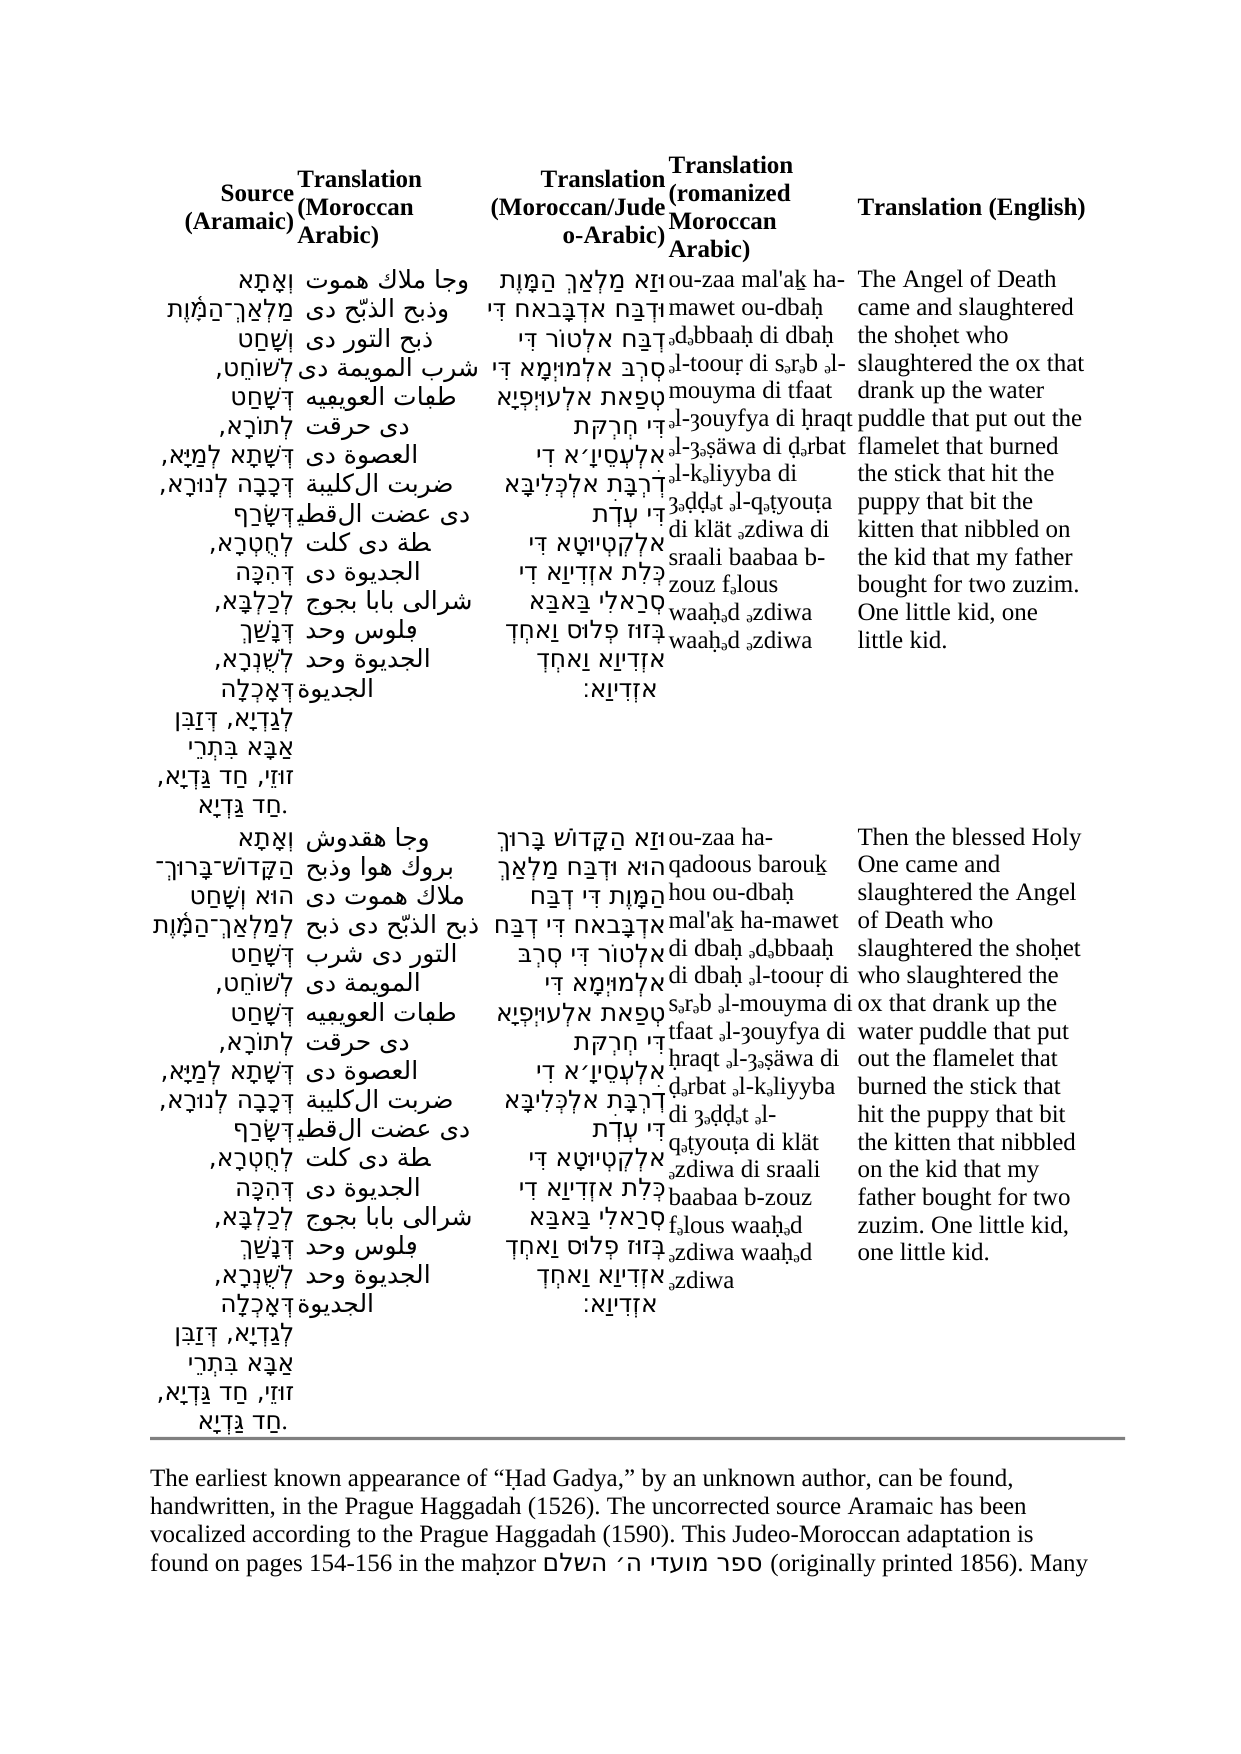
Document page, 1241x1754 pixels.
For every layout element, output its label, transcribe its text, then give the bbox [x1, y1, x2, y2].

table_cell ou-zaa ha-qadoous barouḵ hou ou-dbaḥ mal'aḵ ha-mawet di dbaḥ ₔdₔbbaaḥ di dbaḥ ₔl-toouṛ di sₔrₔb ₔl-mouyma di tfaat ₔl-ȝouyfya di ḥraqt ₔl-ȝₔṣäwa di ḍₔrbat ₔl-kₔliyyba di ȝₔḍḍₔt ₔl-qₔṭyouṭa di klät ₔzdiwa di sraali baabaa b-zouz fₔlous waaḥₔd ₔzdiwa waaḥₔd ₔzdiwa [667, 821, 856, 1436]
table_header Source (Aramaic) [150, 150, 295, 264]
text The earliest known appearance of “Ḥad Gadya,” by an unknown author, can be found, handwritten, in the Prague Haggadah (1526). The uncorrected source Aramaic has been vocalized according to the Prague Haggadah (1590). This Judeo-Moroccan adaptation is found on pages 154-156 in the maḥzor ספר מועדי ה׳ השלם (originally printed 1856). Many thanks to Milton Torres-Cerón for bringing this variation of Ḥad Gadya to our attention via the Passages of Rite discussion group on Facebook. Besides the transcription of the Aramaic with its vocalization, I have also added an English translation adapted from Eve Levavi Feinstein's Passover Haggadah translation following the explanation of Isaac in his description concerning diminutives. --Aharon N. Varady [150, 1464, 1090, 1577]
table_cell וְאָתָא מַלְאַךְ־הַמָּ֫וֶת וְשָׁחַט לְשׁוֹחֵט, דְּשָׁחַט לְתוֹרָא, דְּשָׁתָא לְמַיָּא, דְּכָבָה לְנוּרָא, דְּשָׂרַף לְחֻטְרָא, דְּהִכָּה לְכַלְבָּא, דְּנָשַׁךְ לְשֻׁנְרָא, דְּאָכְלָה לְגַדְיָא, דְּזַבִּן אַבָּא בִּתְרֵי זוּזֵי, חַד גַּדְיָא, חַד גַּדְיָא. [150, 264, 295, 821]
table_cell וּזַא מַלְאַךְ הַמָּוֶת וּדְבַּח אדְבָּבאח דִּי דְבַּח אלְטוֹר דִּי סְרְבּ אלְמוּיְמָא דִּי טְפַאת אלְעוּיְפְיָא דִּי חְרְקּת אלְעְסֵיוָ׳א דִי דְׄרְבָּת אלְכְּלִיבָּא דִּי עְדְׄת אלְקְטְיוּטָא דִּי כְּלִת אזְדִיוַא דִי סְרַאלִי בַּאבַּא בְּזוּז פְלוּס וַאחְדְ אזְדִיוַא וַאחְדְ אזְדִיוַא׃ [481, 264, 667, 821]
table_header Translation (English) [856, 150, 1090, 264]
table_header Translation (Moroccan Arabic) [295, 150, 481, 264]
table_cell וּזַא הַקָּדוֹשׁ בָּרוּךְ הוּא וּדְבַּח מַלְאַךְ הַמָּוֶת דִּי דְבַּח אדְבָּבאח דִּי דְבַּח אלְטוֹר דִּי סְרְבּ אלְמוּיְמָא דִּי טְפַאת אלְעוּיְפְיָא דִּי חְרְקּת אלְעְסֵיוָ׳א דִי דְׄרְבָּת אלְכְּלִיבָּא דִּי עְדְׄת אלְקְטְיוּטָא דִּי כְּלִת אזְדִיוַא דִי סְרַאלִי בַּאבַּא בְּזוּז פְלוּס וַאחְדְ אזְדִיוַא וַאחְדְ אזְדִיוַא׃ [481, 821, 667, 1436]
table_cell وجا هقدوش بروك هوا وذبح ملاك هموت دی ذبح الذبّح دی ذبح التور دی شرب المويمة دی طڢات العويڢيه دی حرقت العصوة دی ضربت ال⁧کليبة دی عضت ال⁧قطيطة⁩ دی کلت⁩ الجديوة دی شرالی بابا بجوج ڢلوس وحد الجديوة وحد الجديوة [295, 821, 481, 1436]
table_cell The Angel of Death came and slaughtered the shoḥet who slaughtered the ox that drank up the water puddle that put out the flamelet that burned the stick that hit the puppy that bit the kitten that nibbled on the kid that my father bought for two zuzim. One little kid, one little kid. [856, 264, 1090, 821]
table_cell Then the blessed Holy One came and slaughtered the Angel of Death who slaughtered the shoḥet who slaughtered the ox that drank up the water puddle that put out the flamelet that burned the stick that hit the puppy that bit the kitten that nibbled on the kid that my father bought for two zuzim. One little kid, one little kid. [856, 821, 1090, 1436]
table_header Translation (Moroccan/Judeo-Arabic) [481, 150, 667, 264]
table_cell וְאָתָא הַקָּדוֹשׁ־בָּרוּךְ־הוּא וְשָׁחַט לְמַלְאַךְ־הַמָּ֫וֶת דְּשָׁחַט לְשׁוֹחֵט, דְּשָׁחַט לְתוֹרָא, דְּשָׁתָא לְמַיָּא, דְּכָבָה לְנוּרָא, דְּשָׂרַף לְחֻטְרָא, דְּהִכָּה לְכַלְבָּא, דְּנָשַׁךְ לְשֻׁנְרָא, דְּאָכְלָה לְגַדְיָא, דְּזַבִּן אַבָּא בִּתְרֵי זוּזֵי, חַד גַּדְיָא, חַד גַּדְיָא. [150, 821, 295, 1436]
table_header Translation (romanized Moroccan Arabic) [667, 150, 856, 264]
table_cell وجا ملاك هموت وذبح الذبّح دی ذبح التور دی شرب المويمة دی طڢات العويڢيه دی حرقت العصوة دی ضربت ال⁧کليبة دی عضت ال⁧قطيطة⁩ دی کلت⁩ الجديوة دی شرالی بابا بجوج ڢلوس وحد الجديوة وحد الجديوة [295, 264, 481, 821]
table_cell ou-zaa mal'aḵ ha-mawet ou-dbaḥ ₔdₔbbaaḥ di dbaḥ ₔl-toouṛ di sₔrₔb ₔl-mouyma di tfaat ₔl-ȝouyfya di ḥraqt ₔl-ȝₔṣäwa di ḍₔrbat ₔl-kₔliyyba di ȝₔḍḍₔt ₔl-qₔṭyouṭa di klät ₔzdiwa di sraali baabaa b-zouz fₔlous waaḥₔd ₔzdiwa waaḥₔd ₔzdiwa [667, 264, 856, 821]
